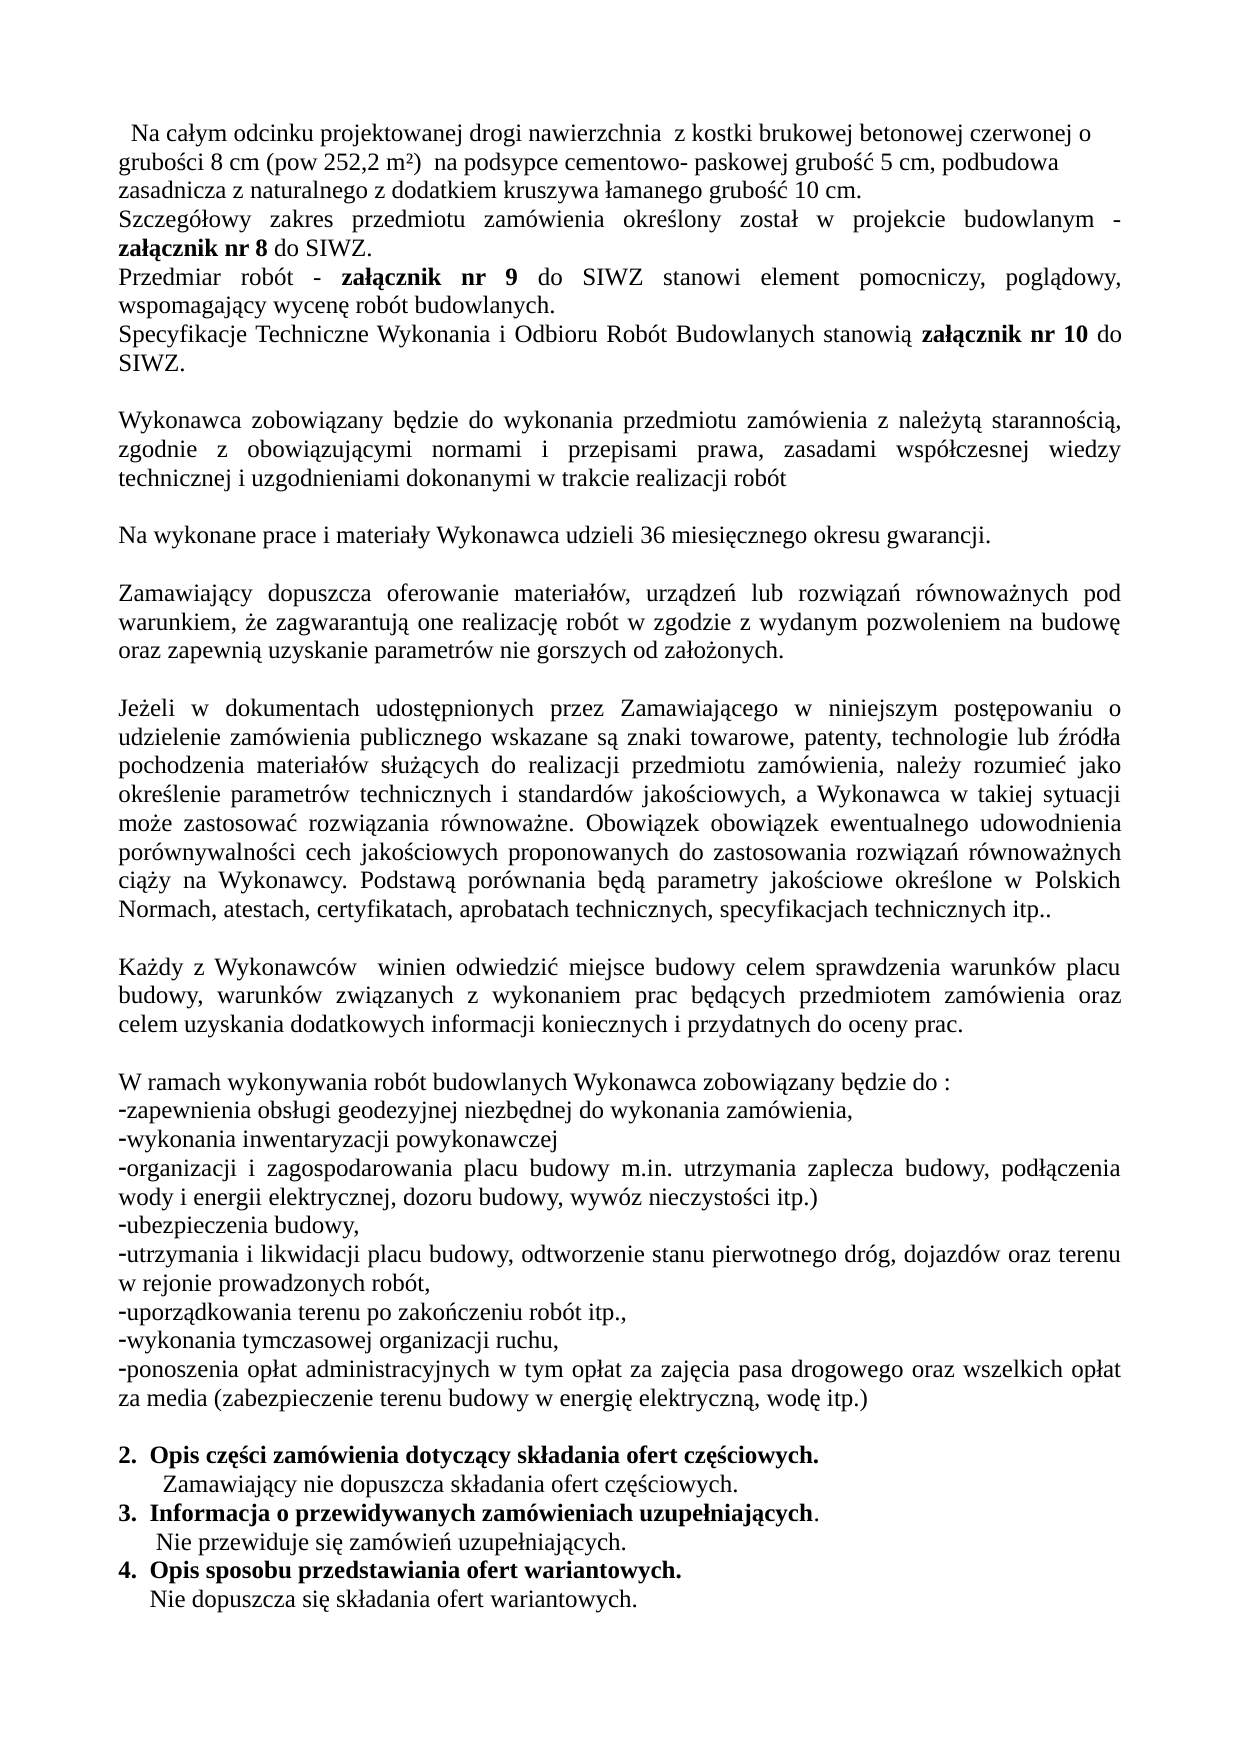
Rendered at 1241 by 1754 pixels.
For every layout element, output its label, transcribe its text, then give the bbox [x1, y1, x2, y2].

text Każdy z Wykonawców winien odwiedzić miejsce budowy celem sprawdzenia warunków placu budowy, warunków związanych z wykonaniem prac będących przedmiotem zamówienia oraz celem uzyskania dodatkowych informacji koniecznych i przydatnych do oceny prac. [118, 952, 1122, 1038]
text Specyfikacje Techniczne Wykonania i Odbioru Robót Budowlanych stanowią załącznik nr 10 do SIWZ. [118, 319, 1122, 377]
text 3. Informacja o przewidywanych zamówieniach uzupełniających. [118, 1498, 1122, 1527]
text Nie dopuszcza się składania ofert wariantowych. [118, 1584, 1122, 1613]
text Szczegółowy zakres przedmiotu zamówienia określony został w projekcie budowlanym - załącznik nr 8 do SIWZ. [118, 204, 1122, 262]
list ponoszenia opłat administracyjnych w tym opłat za zajęcia pasa drogowego oraz wszelkich opłat za media (zabezpieczenie terenu budowy w energię elektryczną, wodę itp.) [118, 1354, 1122, 1412]
text Nie przewiduje się zamówień uzupełniających. [156, 1527, 1122, 1556]
list wykonania tymczasowej organizacji ruchu, [118, 1326, 1122, 1354]
text Zamawiający dopuszcza oferowanie materiałów, urządzeń lub rozwiązań równoważnych pod warunkiem, że zagwarantują one realizację robót w zgodzie z wydanym pozwoleniem na budowę oraz zapewnią uzyskanie parametrów nie gorszych od założonych. [118, 578, 1122, 664]
text Zamawiający nie dopuszcza składania ofert częściowych. [162, 1469, 1122, 1498]
list wykonania inwentaryzacji powykonawczej [118, 1124, 1122, 1153]
text 4. Opis sposobu przedstawiania ofert wariantowych. [118, 1556, 1122, 1584]
list utrzymania i likwidacji placu budowy, odtworzenie stanu pierwotnego dróg, dojazdów oraz terenu w rejonie prowadzonych robót, [118, 1239, 1122, 1297]
text Na całym odcinku projektowanej drogi nawierzchnia z kostki brukowej betonowej czerwonej o grubości 8 cm (pow 252,2 m²) na podsypce cementowo- paskowej grubość 5 cm, podbudowa zasadnicza z naturalnego z dodatkiem kruszywa łamanego grubość 10 cm. [118, 118, 1122, 204]
text Jeżeli w dokumentach udostępnionych przez Zamawiającego w niniejszym postępowaniu o udzielenie zamówienia publicznego wskazane są znaki towarowe, patenty, technologie lub źródła pochodzenia materiałów służących do realizacji przedmiotu zamówienia, należy rozumieć jako określenie parametrów technicznych i standardów jakościowych, a Wykonawca w takiej sytuacji może zastosować rozwiązania równoważne. Obowiązek obowiązek ewentualnego udowodnienia porównywalności cech jakościowych proponowanych do zastosowania rozwiązań równoważnych ciąży na Wykonawcy. Podstawą porównania będą parametry jakościowe określone w Polskich Normach, atestach, certyfikatach, aprobatach technicznych, specyfikacjach technicznych itp.. [118, 693, 1122, 923]
list ubezpieczenia budowy, [118, 1211, 1122, 1239]
list organizacji i zagospodarowania placu budowy m.in. utrzymania zaplecza budowy, podłączenia wody i energii elektrycznej, dozoru budowy, wywóz nieczystości itp.) [118, 1153, 1122, 1211]
list zapewnienia obsługi geodezyjnej niezbędnej do wykonania zamówienia, [118, 1096, 1122, 1124]
text W ramach wykonywania robót budowlanych Wykonawca zobowiązany będzie do : [118, 1067, 1122, 1096]
text Przedmiar robót - załącznik nr 9 do SIWZ stanowi element pomocniczy, poglądowy, wspomagający wycenę robót budowlanych. [118, 262, 1122, 319]
list uporządkowania terenu po zakończeniu robót itp., [118, 1297, 1122, 1326]
text Na wykonane prace i materiały Wykonawca udzieli 36 miesięcznego okresu gwarancji. [118, 521, 1122, 549]
text 2. Opis części zamówienia dotyczący składania ofert częściowych. [118, 1441, 1122, 1469]
text Wykonawca zobowiązany będzie do wykonania przedmiotu zamówienia z należytą starannością, zgodnie z obowiązującymi normami i przepisami prawa, zasadami współczesnej wiedzy technicznej i uzgodnieniami dokonanymi w trakcie realizacji robót [118, 406, 1122, 492]
